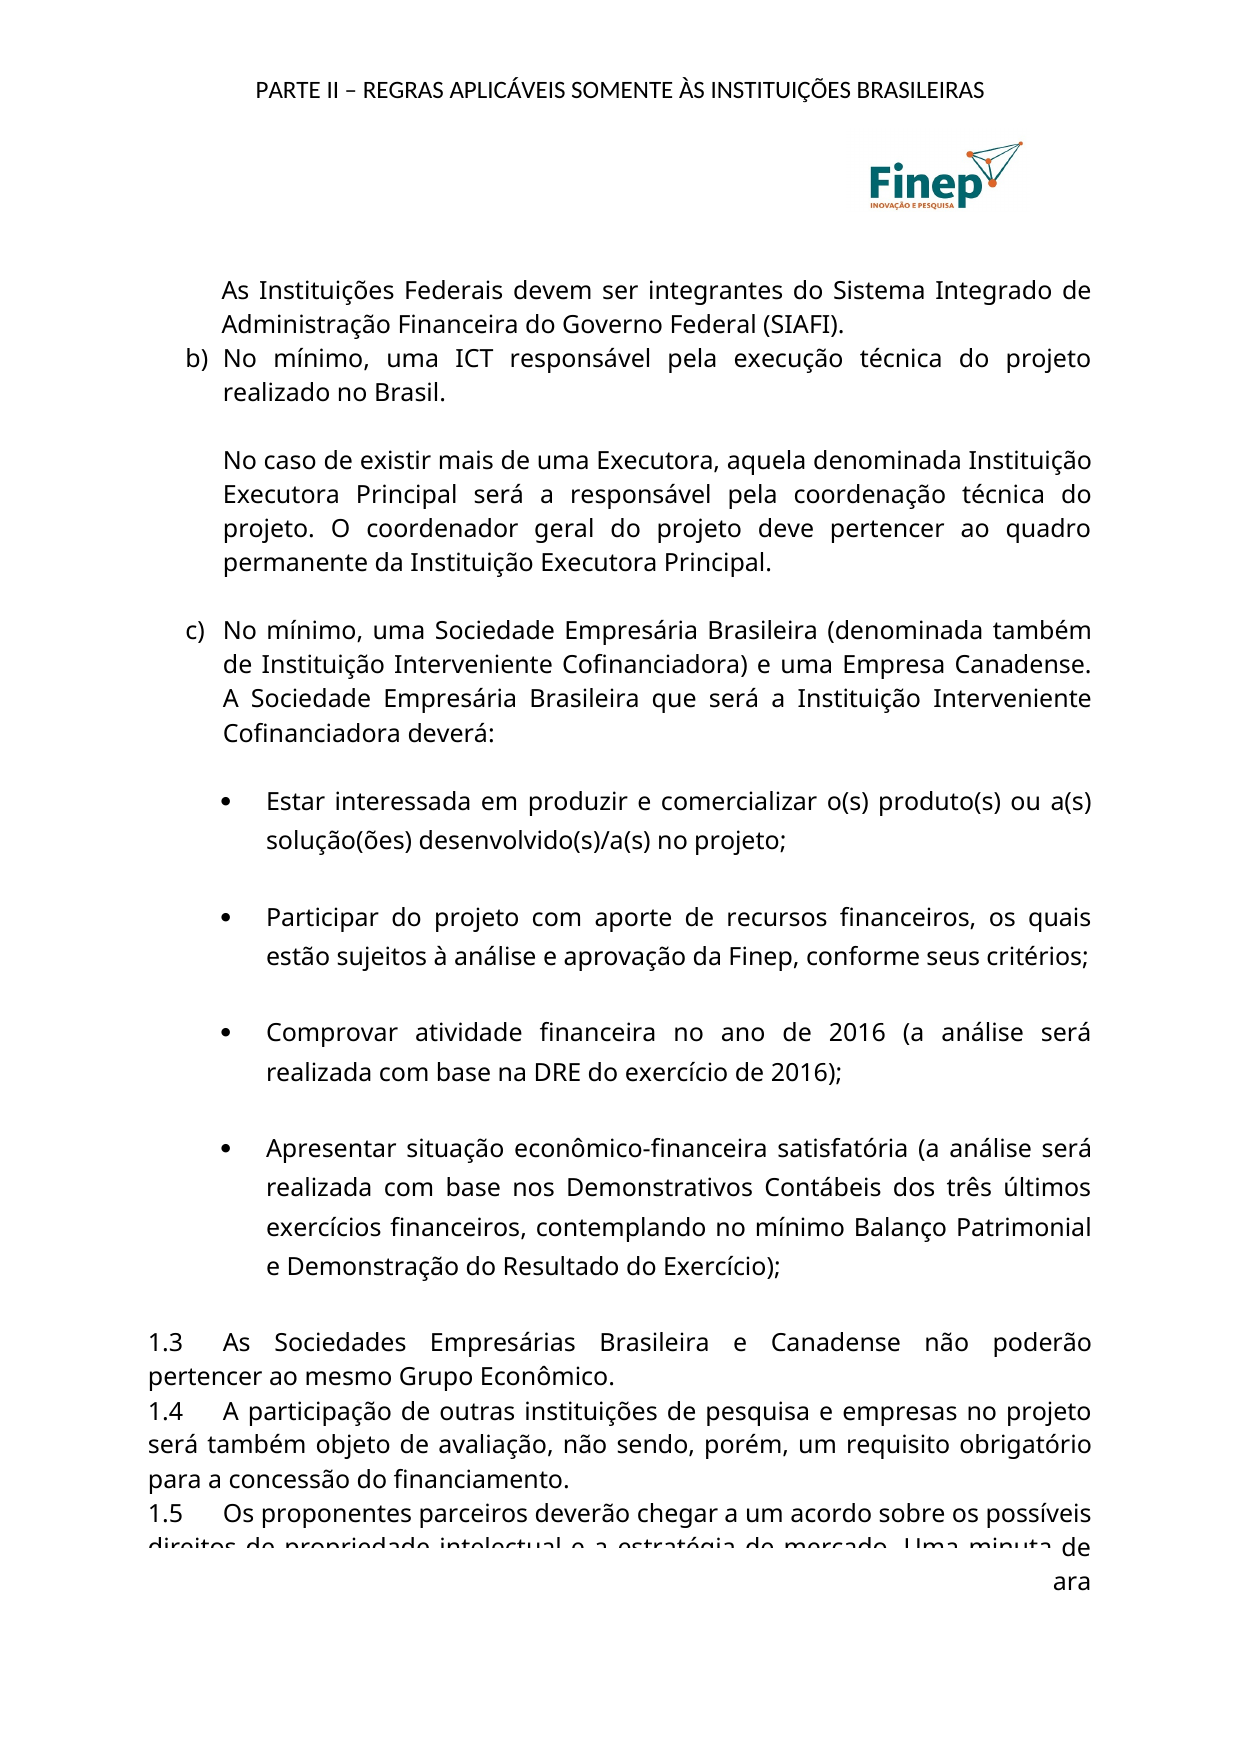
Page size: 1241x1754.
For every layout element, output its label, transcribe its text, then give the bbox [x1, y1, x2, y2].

list Apresentar situação econômico-financeira satisfatória (a análise será realizada com base nos Demonstrativos Contábeis dos três últimos exercícios financeiros, contemplando no mínimo Balanço Patrimonial e Demonstração do Resultado do Exercício); [221, 1131, 1093, 1282]
text 1.5 Os proponentes parceiros deverão chegar a um acordo sobre os possíveis direitos de propriedade intelectual e a estratégia de mercado. Uma minuta de contrato deste acordo deverá ser apresentada pelo proponente brasileiro para [148, 1495, 1093, 1597]
list No caso de existir mais de uma Executora, aquela denominada Instituição Executora Principal será a responsável pela coordenação técnica do projeto. O coordenador geral do projeto deve pertencer ao quadro permanente da Instituição Executora Principal. [223, 443, 1093, 579]
list No mínimo, uma ICT responsável pela execução técnica do projeto realizado no Brasil. [185, 341, 1093, 409]
list Participar do projeto com aporte de recursos financeiros, os quais estão sujeitos à análise e aprovação da Finep, conforme seus critérios; [221, 899, 1093, 972]
text As Instituições Federais devem ser integrantes do Sistema Integrado de Administração Financeira do Governo Federal (SIAFI). [221, 272, 1093, 341]
text 1.3 As Sociedades Empresárias Brasileira e Canadense não poderão pertencer ao mesmo Grupo Econômico. [148, 1325, 1093, 1393]
list Comprovar atividade financeira no ano de 2016 (a análise será realizada com base na DRE do exercício de 2016); [221, 1015, 1093, 1088]
text 1.4 A participação de outras instituições de pesquisa e empresas no projeto será também objeto de avaliação, não sendo, porém, um requisito obrigatório para a concessão do financiamento. [148, 1393, 1093, 1495]
list Estar interessada em produzir e comercializar o(s) produto(s) ou a(s) solução(ões) desenvolvido(s)/a(s) no projeto; [221, 783, 1093, 857]
list No mínimo, uma Sociedade Empresária Brasileira (denominada também de Instituição Interveniente Cofinanciadora) e uma Empresa Canadense. A Sociedade Empresária Brasileira que será a Instituição Interveniente Cofinanciadora deverá: [185, 613, 1093, 749]
